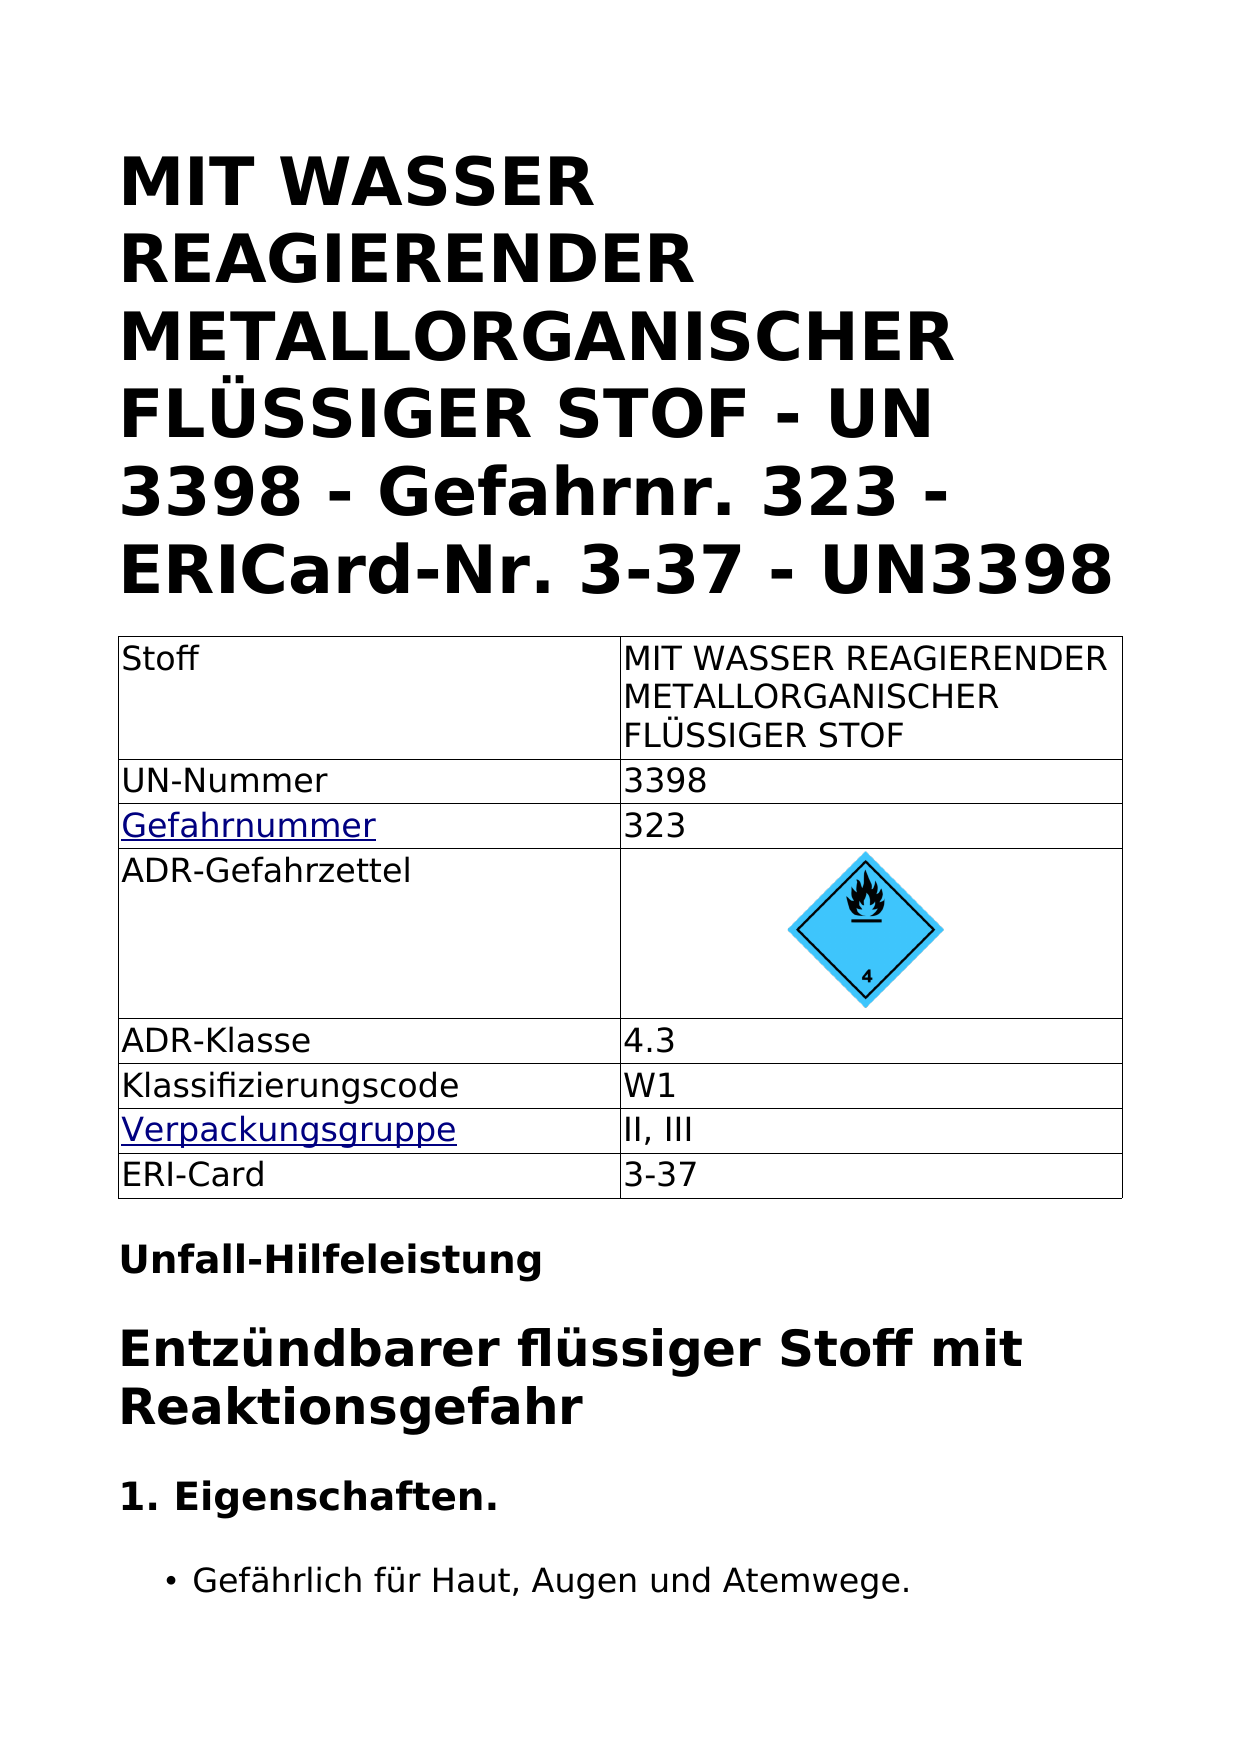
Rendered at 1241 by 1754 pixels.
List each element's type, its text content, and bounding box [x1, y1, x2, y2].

table_cell ERI-Card [119, 1154, 620, 1197]
picture [787, 851, 944, 1008]
table_header MIT WASSER REAGIERENDER METALLORGANISCHER FLÜSSIGER STOF [621, 637, 1122, 758]
table_cell II, III [621, 1109, 1122, 1153]
list Gefährlich für Haut, Augen und Atemwege. [177, 1561, 1122, 1600]
subtitle MIT WASSER REAGIERENDER METALLORGANISCHER FLÜSSIGER STOF - UN 3398 - Gefahrnr. 323 - ERICard-Nr. 3-37 - UN3398 [118, 143, 1122, 609]
table_cell 3-37 [621, 1154, 1122, 1197]
table_cell 3398 [621, 760, 1122, 803]
table_cell 4.3 [621, 1019, 1122, 1063]
table_cell Gefahrnummer [119, 804, 620, 848]
subtitle 1. Eigenschaften. [118, 1474, 1122, 1519]
table_cell Verpackungsgruppe [119, 1109, 620, 1153]
table_cell UN-Nummer [119, 760, 620, 803]
table_cell Klassifizierungscode [119, 1064, 620, 1108]
table_cell [621, 849, 1122, 1018]
table_cell W1 [621, 1064, 1122, 1108]
subtitle Entzündbarer flüssiger Stoff mit Reaktionsgefahr [118, 1320, 1122, 1436]
subtitle Unfall-Hilfeleistung [118, 1237, 1122, 1282]
table_cell ADR-Gefahrzettel [119, 849, 620, 1018]
table_cell ADR-Klasse [119, 1019, 620, 1063]
table_header Stoff [119, 637, 620, 758]
table_cell 323 [621, 804, 1122, 848]
